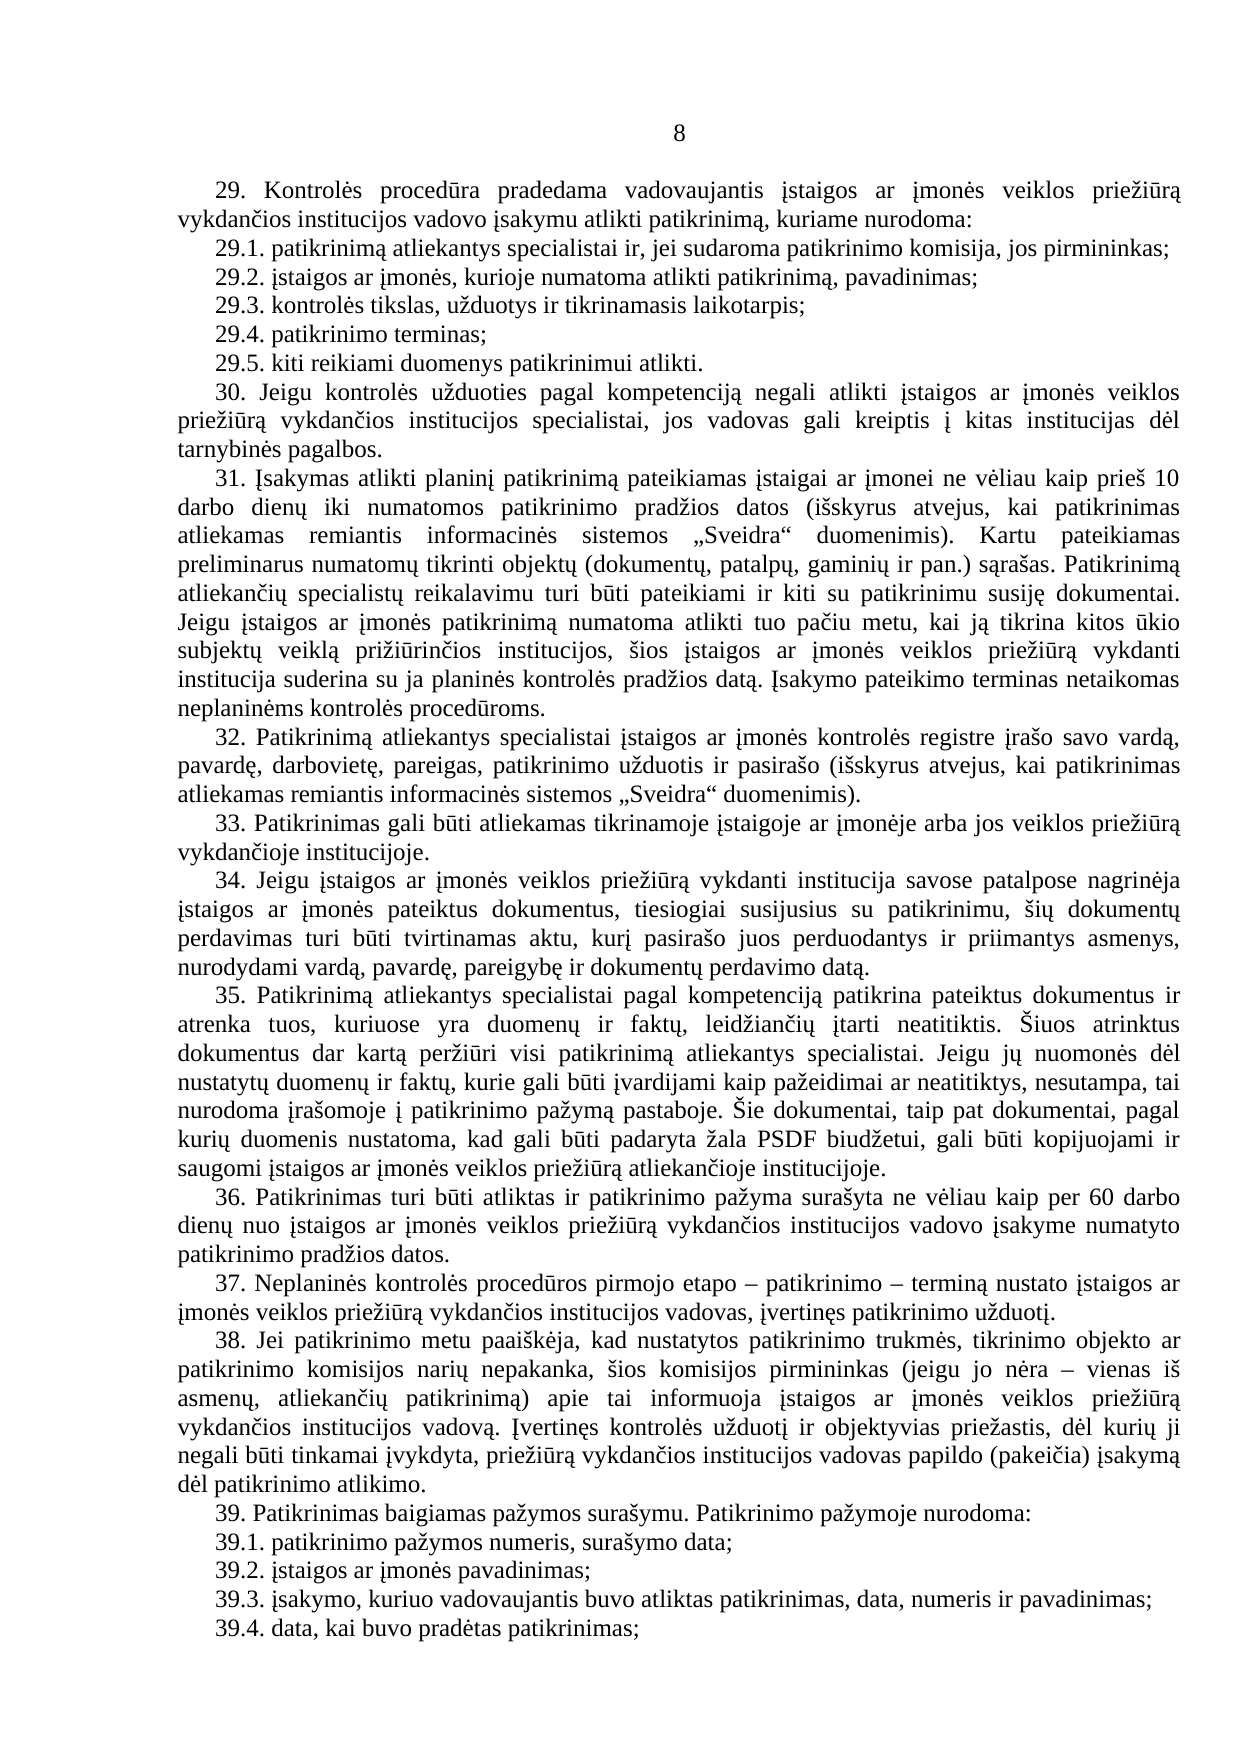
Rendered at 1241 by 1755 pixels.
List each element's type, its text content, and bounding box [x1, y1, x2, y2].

text 36. Patikrinimas turi būti atliktas ir patikrinimo pažyma surašyta ne vėliau kaip per 60 darbo dienų nuo įstaigos ar įmonės veiklos priežiūrą vykdančios institucijos vadovo įsakyme numatyto patikrinimo pradžios datos. [177, 1182, 1181, 1268]
text 29.4. patikrinimo terminas; [177, 319, 1181, 348]
text 37. Neplaninės kontrolės procedūros pirmojo etapo – patikrinimo – terminą nustato įstaigos ar įmonės veiklos priežiūrą vykdančios institucijos vadovas, įvertinęs patikrinimo užduotį. [177, 1268, 1181, 1326]
text 29.3. kontrolės tikslas, užduotys ir tikrinamasis laikotarpis; [177, 291, 1181, 319]
text 29.5. kiti reikiami duomenys patikrinimui atlikti. [177, 348, 1181, 377]
text 30. Jeigu kontrolės užduoties pagal kompetenciją negali atlikti įstaigos ar įmonės veiklos priežiūrą vykdančios institucijos specialistai, jos vadovas gali kreiptis į kitas institucijas dėl tarnybinės pagalbos. [177, 377, 1181, 463]
text 39.3. įsakymo, kuriuo vadovaujantis buvo atliktas patikrinimas, data, numeris ir pavadinimas; [177, 1584, 1181, 1613]
text 33. Patikrinimas gali būti atliekamas tikrinamoje įstaigoje ar įmonėje arba jos veiklos priežiūrą vykdančioje institucijoje. [177, 808, 1181, 866]
text 38. Jei patikrinimo metu paaiškėja, kad nustatytos patikrinimo trukmės, tikrinimo objekto ar patikrinimo komisijos narių nepakanka, šios komisijos pirmininkas (jeigu jo nėra – vienas iš asmenų, atliekančių patikrinimą) apie tai informuoja įstaigos ar įmonės veiklos priežiūrą vykdančios institucijos vadovą. Įvertinęs kontrolės užduotį ir objektyvias priežastis, dėl kurių ji negali būti tinkamai įvykdyta, priežiūrą vykdančios institucijos vadovas papildo (pakeičia) įsakymą dėl patikrinimo atlikimo. [177, 1326, 1181, 1498]
text 31. Įsakymas atlikti planinį patikrinimą pateikiamas įstaigai ar įmonei ne vėliau kaip prieš 10 darbo dienų iki numatomos patikrinimo pradžios datos (išskyrus atvejus, kai patikrinimas atliekamas remiantis informacinės sistemos „Sveidra“ duomenimis). Kartu pateikiamas preliminarus numatomų tikrinti objektų (dokumentų, patalpų, gaminių ir pan.) sąrašas. Patikrinimą atliekančių specialistų reikalavimu turi būti pateikiami ir kiti su patikrinimu susiję dokumentai. Jeigu įstaigos ar įmonės patikrinimą numatoma atlikti tuo pačiu metu, kai ją tikrina kitos ūkio subjektų veiklą prižiūrinčios institucijos, šios įstaigos ar įmonės veiklos priežiūrą vykdanti institucija suderina su ja planinės kontrolės pradžios datą. Įsakymo pateikimo terminas netaikomas neplaninėms kontrolės procedūroms. [177, 463, 1181, 722]
text 35. Patikrinimą atliekantys specialistai pagal kompetenciją patikrina pateiktus dokumentus ir atrenka tuos, kuriuose yra duomenų ir faktų, leidžiančių įtarti neatitiktis. Šiuos atrinktus dokumentus dar kartą peržiūri visi patikrinimą atliekantys specialistai. Jeigu jų nuomonės dėl nustatytų duomenų ir faktų, kurie gali būti įvardijami kaip pažeidimai ar neatitiktys, nesutampa, tai nurodoma įrašomoje į patikrinimo pažymą pastaboje. Šie dokumentai, taip pat dokumentai, pagal kurių duomenis nustatoma, kad gali būti padaryta žala PSDF biudžetui, gali būti kopijuojami ir saugomi įstaigos ar įmonės veiklos priežiūrą atliekančioje institucijoje. [177, 981, 1181, 1182]
text 32. Patikrinimą atliekantys specialistai įstaigos ar įmonės kontrolės registre įrašo savo vardą, pavardę, darbovietę, pareigas, patikrinimo užduotis ir pasirašo (išskyrus atvejus, kai patikrinimas atliekamas remiantis informacinės sistemos „Sveidra“ duomenimis). [177, 722, 1181, 808]
text 39. Patikrinimas baigiamas pažymos surašymu. Patikrinimo pažymoje nurodoma: [177, 1498, 1181, 1527]
text 29.2. įstaigos ar įmonės, kurioje numatoma atlikti patikrinimą, pavadinimas; [177, 262, 1181, 291]
text 39.4. data, kai buvo pradėtas patikrinimas; [177, 1613, 1181, 1642]
text 39.2. įstaigos ar įmonės pavadinimas; [177, 1556, 1181, 1584]
text 29. Kontrolės procedūra pradedama vadovaujantis įstaigos ar įmonės veiklos priežiūrą vykdančios institucijos vadovo įsakymu atlikti patikrinimą, kuriame nurodoma: [177, 176, 1181, 233]
text 34. Jeigu įstaigos ar įmonės veiklos priežiūrą vykdanti institucija savose patalpose nagrinėja įstaigos ar įmonės pateiktus dokumentus, tiesiogiai susijusius su patikrinimu, šių dokumentų perdavimas turi būti tvirtinamas aktu, kurį pasirašo juos perduodantys ir priimantys asmenys, nurodydami vardą, pavardę, pareigybę ir dokumentų perdavimo datą. [177, 866, 1181, 981]
text 39.1. patikrinimo pažymos numeris, surašymo data; [177, 1527, 1181, 1556]
text 29.1. patikrinimą atliekantys specialistai ir, jei sudaroma patikrinimo komisija, jos pirmininkas; [177, 233, 1181, 262]
